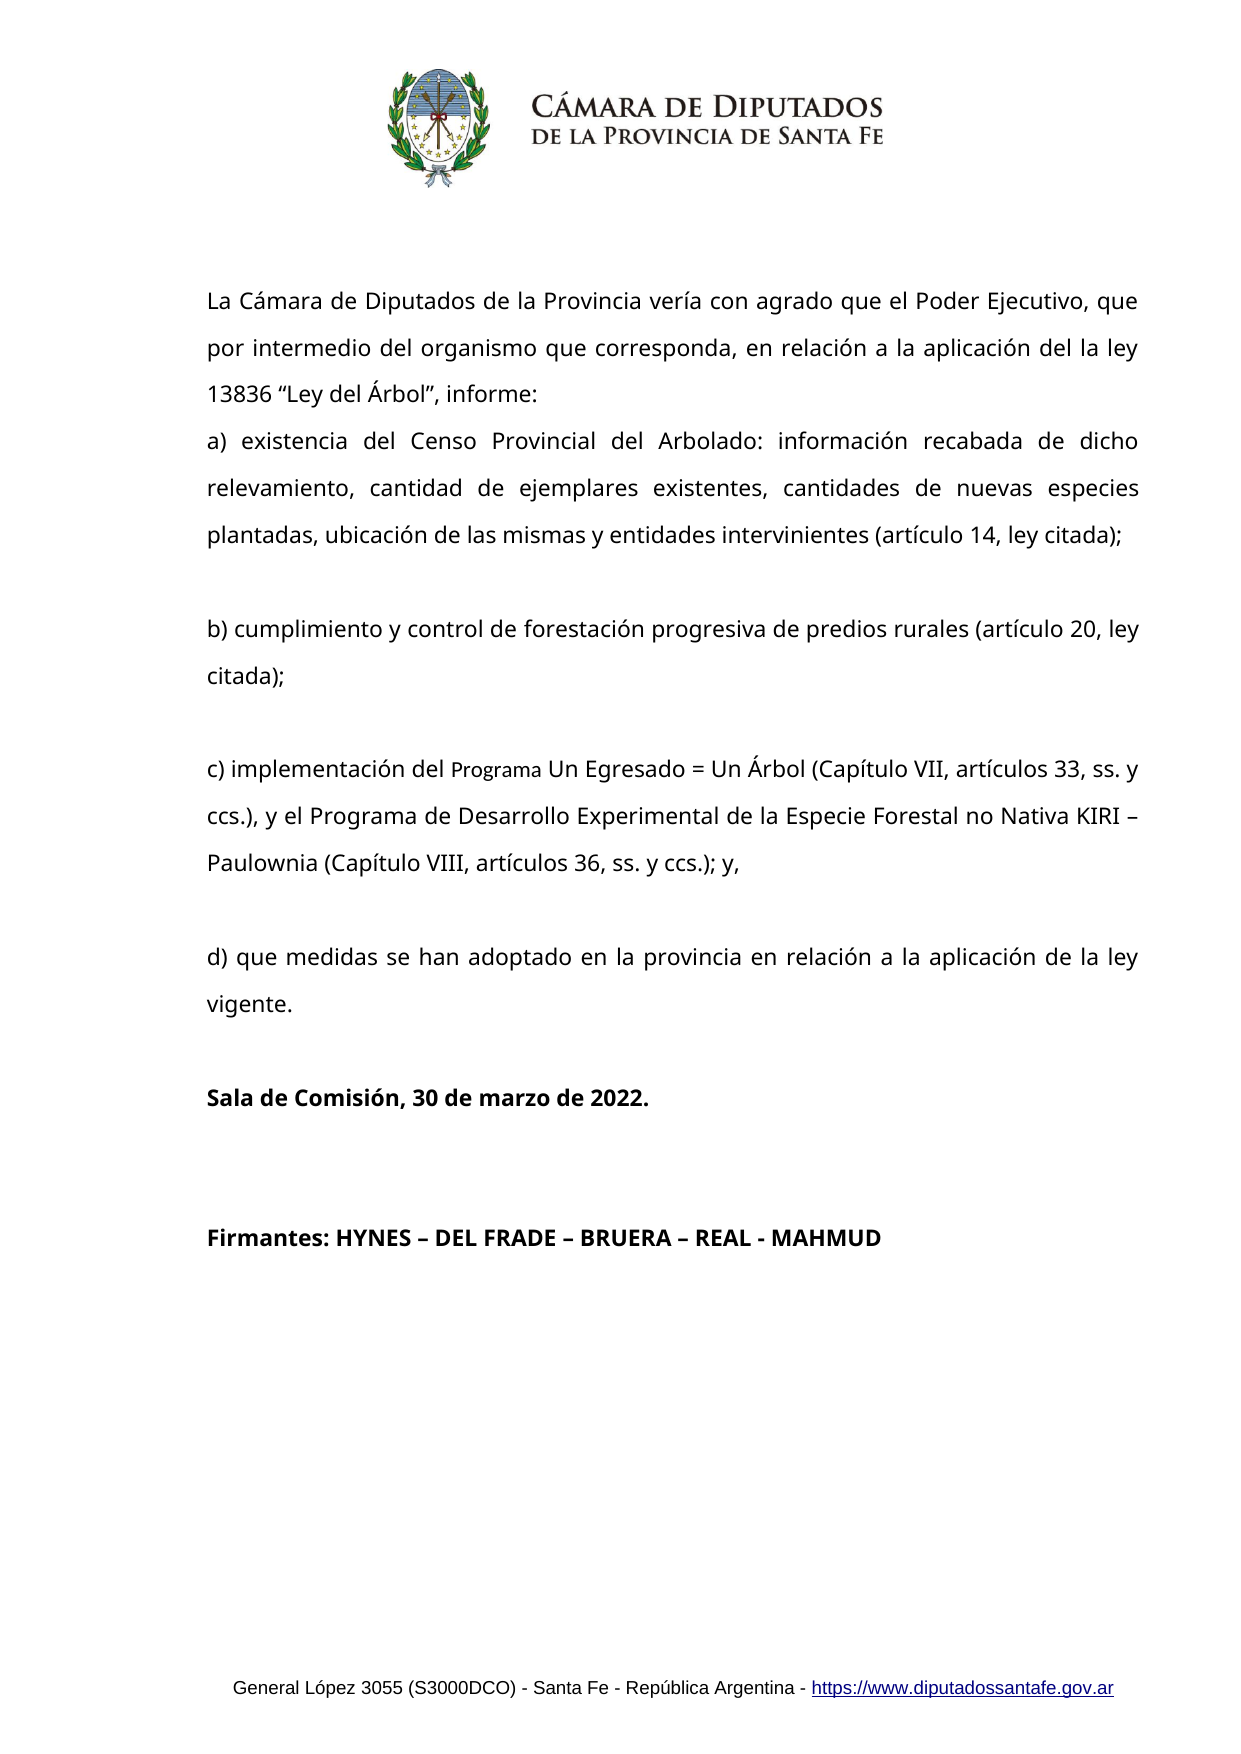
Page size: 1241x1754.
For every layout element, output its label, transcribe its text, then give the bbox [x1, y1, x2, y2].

text b) cumplimiento y control de forestación progresiva de predios rurales (artículo 20, ley citada); [207, 613, 1140, 691]
text c) implementación del Programa Un Egresado = Un Árbol (Capítulo VII, artículos 33, ss. y ccs.), y el Programa de Desarrollo Experimental de la Especie Forestal no Nativa KIRI – Paulownia (Capítulo VIII, artículos 36, ss. y ccs.); y, [207, 753, 1140, 878]
picture [387, 69, 883, 192]
text d) que medidas se han adoptado en la provincia en relación a la aplicación de la ley vigente. [207, 941, 1140, 1019]
text Firmantes: HYNES – DEL FRADE – BRUERA – REAL - MAHMUD [207, 1222, 1140, 1253]
text La Cámara de Diputados de la Provincia vería con agrado que el Poder Ejecutivo, que por intermedio del organismo que corresponda, en relación a la aplicación del la ley 13836 “Ley del Árbol”, informe: [207, 285, 1140, 410]
text Sala de Comisión, 30 de marzo de 2022. [207, 1082, 1140, 1113]
text a) existencia del Censo Provincial del Arbolado: información recabada de dicho relevamiento, cantidad de ejemplares existentes, cantidades de nuevas especies plantadas, ubicación de las mismas y entidades intervinientes (artículo 14, ley citada); [207, 425, 1140, 550]
